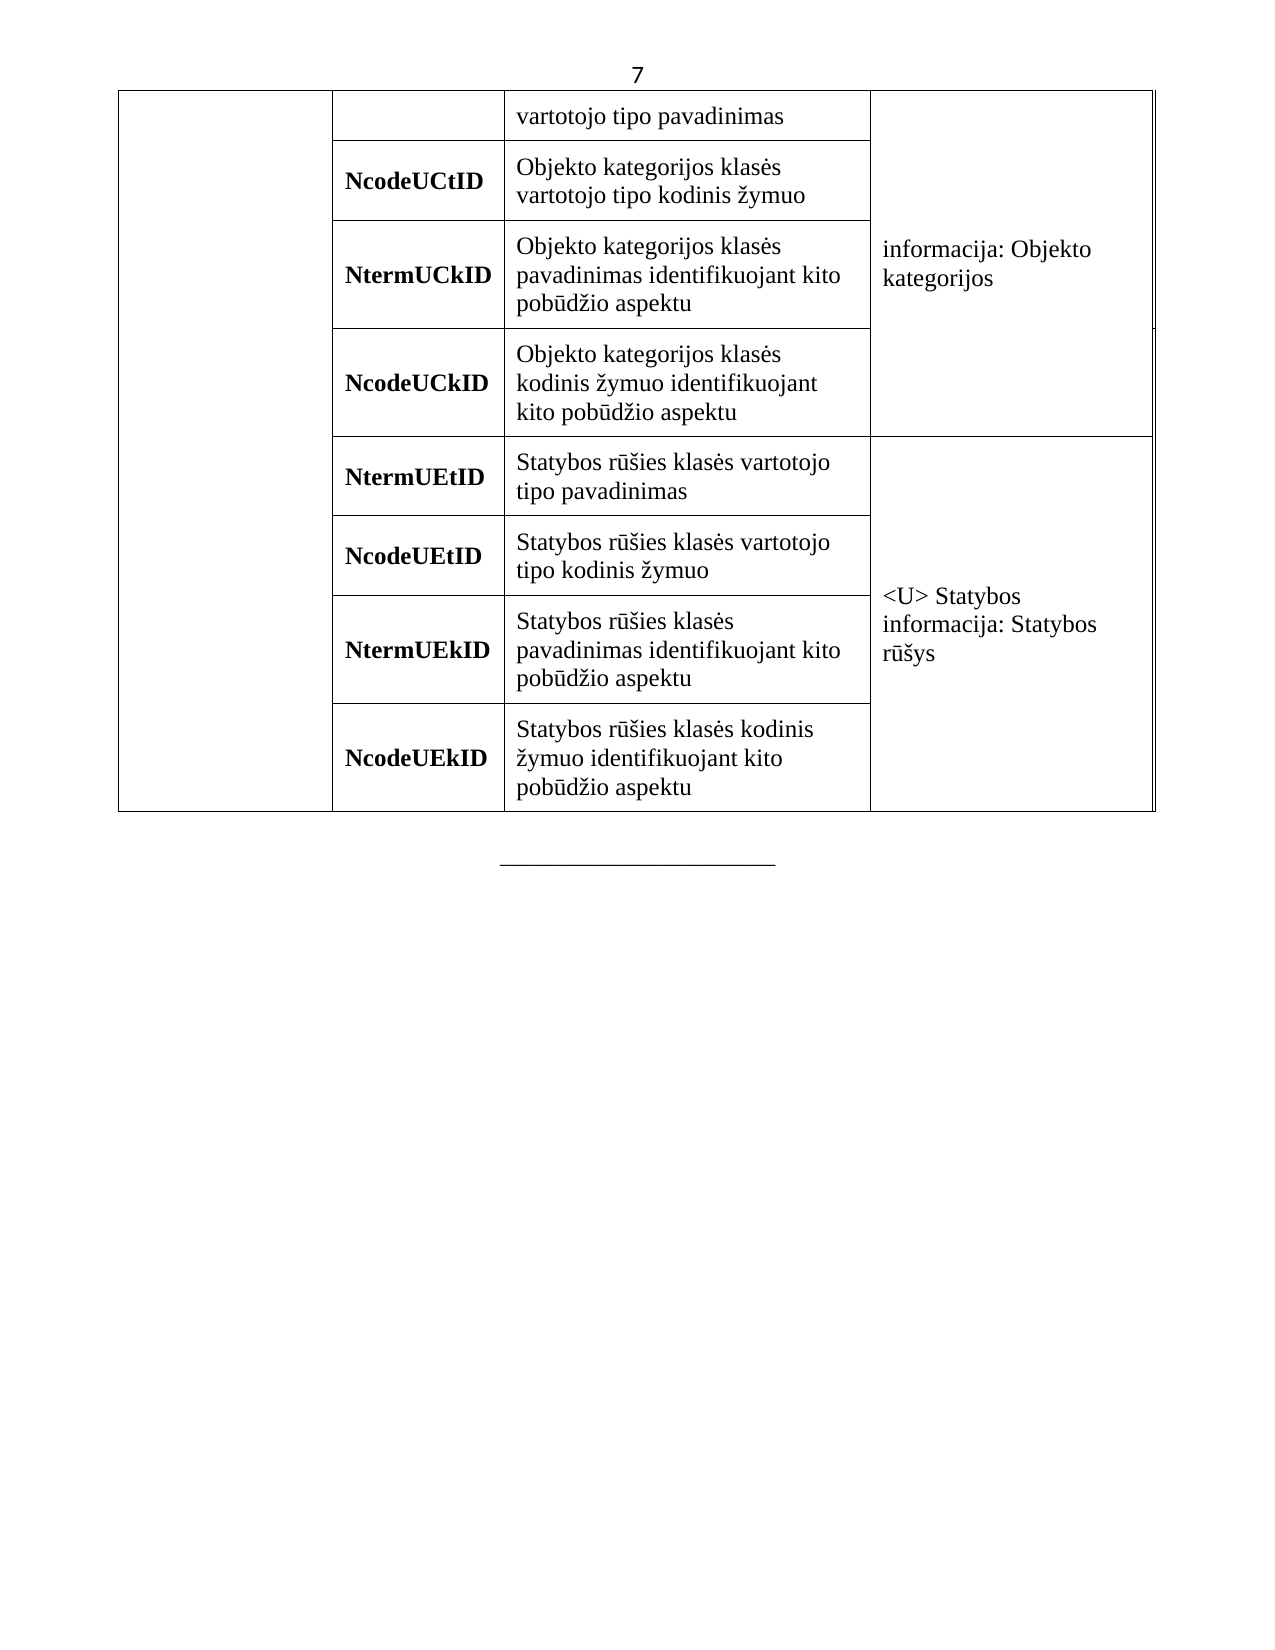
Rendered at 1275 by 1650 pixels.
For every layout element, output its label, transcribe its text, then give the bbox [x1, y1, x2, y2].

table_cell NcodeUCkID [333, 329, 504, 436]
table_cell informacija: Objekto kategorijos [871, 91, 1152, 436]
table_cell Objekto kategorijos klasės vartotojo tipo kodinis žymuo [505, 141, 870, 219]
table_cell Statybos rūšies klasės kodinis žymuo identifikuojant kito pobūdžio aspektu [505, 704, 870, 811]
table_cell Statybos rūšies klasės vartotojo tipo pavadinimas [505, 437, 870, 515]
table_cell NcodeUEtID [333, 516, 504, 594]
table_cell [333, 91, 504, 140]
table_cell Statybos rūšies klasės pavadinimas identifikuojant kito pobūdžio aspektu [505, 596, 870, 703]
table_cell NtermUEtID [333, 437, 504, 515]
table_cell Statybos rūšies klasės vartotojo tipo kodinis žymuo [505, 516, 870, 594]
table_cell [119, 91, 332, 811]
table_cell NcodeUCtID [333, 141, 504, 219]
table_cell NcodeUEkID [333, 704, 504, 811]
table_cell Objekto kategorijos klasės pavadinimas identifikuojant kito pobūdžio aspektu [505, 221, 870, 328]
table_cell NtermUCkID [333, 221, 504, 328]
table_cell Objekto kategorijos klasės kodinis žymuo identifikuojant kito pobūdžio aspektu [505, 329, 870, 436]
text ________________________ [118, 812, 1157, 868]
table_cell <U> Statybos informacija: Statybos rūšys [871, 437, 1152, 811]
table_cell NtermUEkID [333, 596, 504, 703]
table_cell vartotojo tipo pavadinimas [505, 91, 870, 140]
